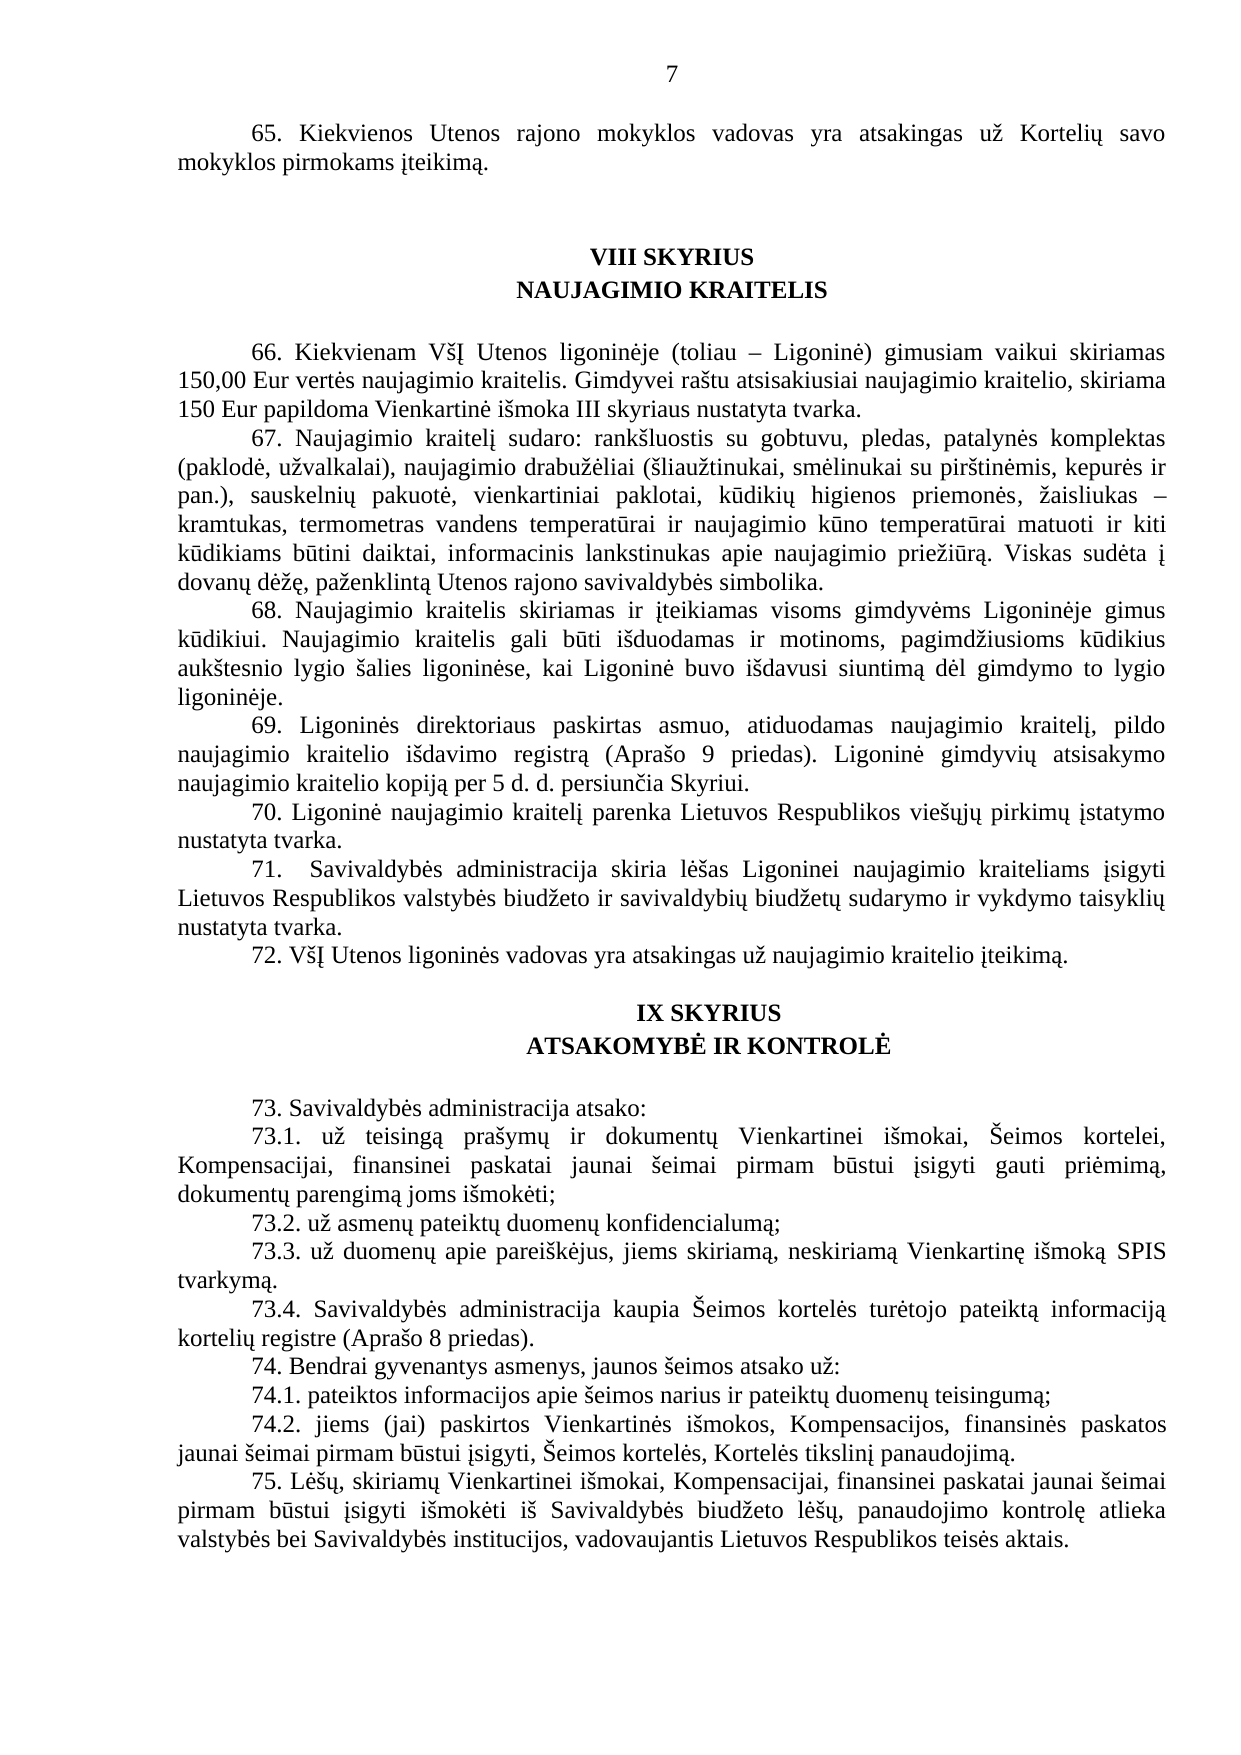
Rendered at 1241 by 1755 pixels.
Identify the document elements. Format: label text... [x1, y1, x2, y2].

text 75. Lėšų, skiriamų Vienkartinei išmokai, Kompensacijai, finansinei paskatai jaunai šeimai pirmam būstui įsigyti išmokėti iš Savivaldybės biudžeto lėšų, panaudojimo kontrolę atlieka valstybės bei Savivaldybės institucijos, vadovaujantis Lietuvos Respublikos teisės aktais. [177, 1466, 1167, 1553]
text VIII SKYRIUS [177, 242, 1167, 271]
text 73.1. už teisingą prašymų ir dokumentų Vienkartinei išmokai, Šeimos kortelei, Kompensacijai, finansinei paskatai jaunai šeimai pirmam būstui įsigyti gauti priėmimą, dokumentų parengimą joms išmokėti; [177, 1121, 1167, 1208]
text 73.4. Savivaldybės administracija kaupia Šeimos kortelės turėtojo pateiktą informaciją kortelių registre (Aprašo 8 priedas). [177, 1294, 1167, 1351]
text 74.2. jiems (jai) paskirtos Vienkartinės išmokos, Kompensacijos, finansinės paskatos jaunai šeimai pirmam būstui įsigyti, Šeimos kortelės, Kortelės tikslinį panaudojimą. [177, 1409, 1167, 1466]
text ATSAKOMYBĖ IR KONTROLĖ [251, 1031, 1167, 1059]
text 69. Ligoninės direktoriaus paskirtas asmuo, atiduodamas naujagimio kraitelį, pildo naujagimio kraitelio išdavimo registrą (Aprašo 9 priedas). Ligoninė gimdyvių atsisakymo naujagimio kraitelio kopiją per 5 d. d. persiunčia Skyriui. [177, 710, 1167, 797]
text 68. Naujagimio kraitelis skiriamas ir įteikiamas visoms gimdyvėms Ligoninėje gimus kūdikiui. Naujagimio kraitelis gali būti išduodamas ir motinoms, pagimdžiusioms kūdikius aukštesnio lygio šalies ligoninėse, kai Ligoninė buvo išdavusi siuntimą dėl gimdymo to lygio ligoninėje. [177, 595, 1167, 710]
text 71. Savivaldybės administracija skiria lėšas Ligoninei naujagimio kraiteliams įsigyti Lietuvos Respublikos valstybės biudžeto ir savivaldybių biudžetų sudarymo ir vykdymo taisyklių nustatyta tvarka. [177, 854, 1167, 940]
text 70. Ligoninė naujagimio kraitelį parenka Lietuvos Respublikos viešųjų pirkimų įstatymo nustatyta tvarka. [177, 797, 1167, 854]
text NAUJAGIMIO KRAITELIS [177, 275, 1167, 303]
text 74.1. pateiktos informacijos apie šeimos narius ir pateiktų duomenų teisingumą; [177, 1380, 1167, 1409]
text 73.2. už asmenų pateiktų duomenų konfidencialumą; [177, 1208, 1167, 1236]
text 73.3. už duomenų apie pareiškėjus, jiems skiriamą, neskiriamą Vienkartinę išmoką SPIS tvarkymą. [177, 1236, 1167, 1294]
text 66. Kiekvienam VšĮ Utenos ligoninėje (toliau – Ligoninė) gimusiam vaikui skiriamas 150,00 Eur vertės naujagimio kraitelis. Gimdyvei raštu atsisakiusiai naujagimio kraitelio, skiriama 150 Eur papildoma Vienkartinė išmoka III skyriaus nustatyta tvarka. [177, 337, 1167, 423]
text 72. VšĮ Utenos ligoninės vadovas yra atsakingas už naujagimio kraitelio įteikimą. [177, 940, 1167, 969]
text 74. Bendrai gyvenantys asmenys, jaunos šeimos atsako už: [177, 1351, 1167, 1380]
text 73. Savivaldybės administracija atsako: [177, 1093, 1167, 1121]
text IX SKYRIUS [251, 998, 1167, 1027]
text 67. Naujagimio kraitelį sudaro: rankšluostis su gobtuvu, pledas, patalynės komplektas (paklodė, užvalkalai), naujagimio drabužėliai (šliaužtinukai, smėlinukai su pirštinėmis, kepurės ir pan.), sauskelnių pakuotė, vienkartiniai paklotai, kūdikių higienos priemonės, žaisliukas – kramtukas, termometras vandens temperatūrai ir naujagimio kūno temperatūrai matuoti ir kiti kūdikiams būtini daiktai, informacinis lankstinukas apie naujagimio priežiūrą. Viskas sudėta į dovanų dėžę, paženklintą Utenos rajono savivaldybės simbolika. [177, 423, 1167, 595]
text 65. Kiekvienos Utenos rajono mokyklos vadovas yra atsakingas už Kortelių savo mokyklos pirmokams įteikimą. [177, 118, 1167, 176]
